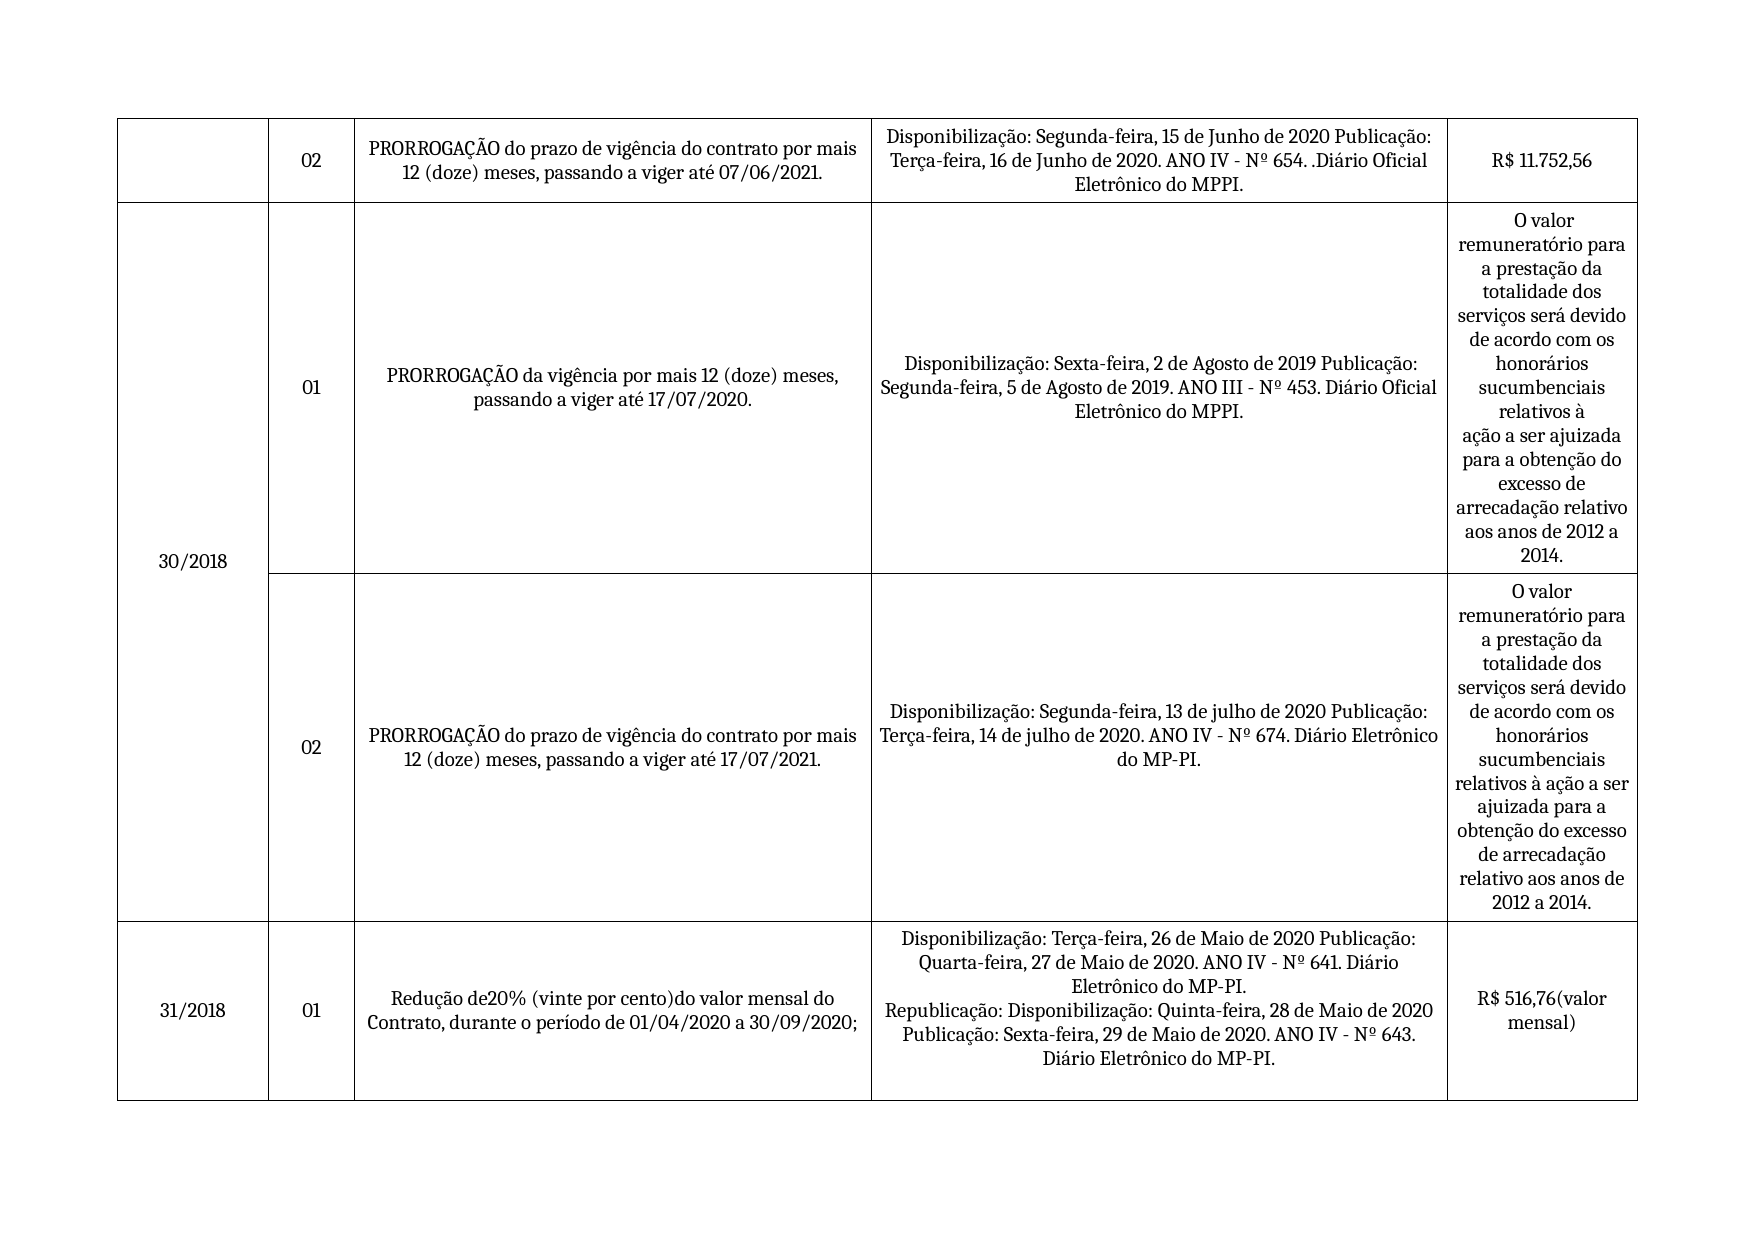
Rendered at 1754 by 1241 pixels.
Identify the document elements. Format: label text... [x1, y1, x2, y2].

table_cell 30/2018 [118, 203, 268, 921]
table_cell O valor remuneratório para a prestação da totalidade dos serviços será devido de acordo com os honorários sucumbenciais relativos à ação a ser ajuizada para a obtenção do excesso de arrecadação relativo aos anos de 2012 a 2014. [1448, 574, 1637, 921]
table_cell Disponibilização: Terça-feira, 26 de Maio de 2020 Publicação: Quarta-feira, 27 de Maio de 2020. ANO IV - Nº 641. Diário Eletrônico do MP-PI. Republicação: Disponibilização: Quinta-feira, 28 de Maio de 2020 Publicação: Sexta-feira, 29 de Maio de 2020. ANO IV - Nº 643. Diário Eletrônico do MP-PI. [872, 922, 1447, 1100]
table_cell Disponibilização: Sexta-feira, 2 de Agosto de 2019 Publicação: Segunda-feira, 5 de Agosto de 2019. ANO III - Nº 453. Diário Oficial Eletrônico do MPPI. [872, 203, 1447, 573]
table_cell 01 [269, 922, 354, 1100]
table_cell R$ 11.752,56 [1448, 119, 1637, 202]
table_cell PRORROGAÇÃO do prazo de vigência do contrato por mais 12 (doze) meses, passando a viger até 07/06/2021. [355, 119, 871, 202]
table_cell 31/2018 [118, 922, 268, 1100]
table_cell Redução de20% (vinte por cento)do valor mensal do Contrato, durante o período de 01/04/2020 a 30/09/2020; [355, 922, 871, 1100]
table_cell 02 [269, 119, 354, 202]
table_cell Disponibilização: Segunda-feira, 13 de julho de 2020 Publicação: Terça-feira, 14 de julho de 2020. ANO IV - Nº 674. Diário Eletrônico do MP-PI. [872, 574, 1447, 921]
table_cell 02 [269, 574, 354, 921]
table_cell R$ 516,76(valor mensal) [1448, 922, 1637, 1100]
table_cell O valor remuneratório para a prestação da totalidade dos serviços será devido de acordo com os honorários sucumbenciais relativos à ação a ser ajuizada para a obtenção do excesso de arrecadação relativo aos anos de 2012 a 2014. [1448, 203, 1637, 573]
table_cell [118, 119, 268, 202]
table_cell 01 [269, 203, 354, 573]
table_cell PRORROGAÇÃO da vigência por mais 12 (doze) meses, passando a viger até 17/07/2020. [355, 203, 871, 573]
table_cell PRORROGAÇÃO do prazo de vigência do contrato por mais 12 (doze) meses, passando a viger até 17/07/2021. [355, 574, 871, 921]
table_cell Disponibilização: Segunda-feira, 15 de Junho de 2020 Publicação: Terça-feira, 16 de Junho de 2020. ANO IV - Nº 654. .Diário Oficial Eletrônico do MPPI. [872, 119, 1447, 202]
